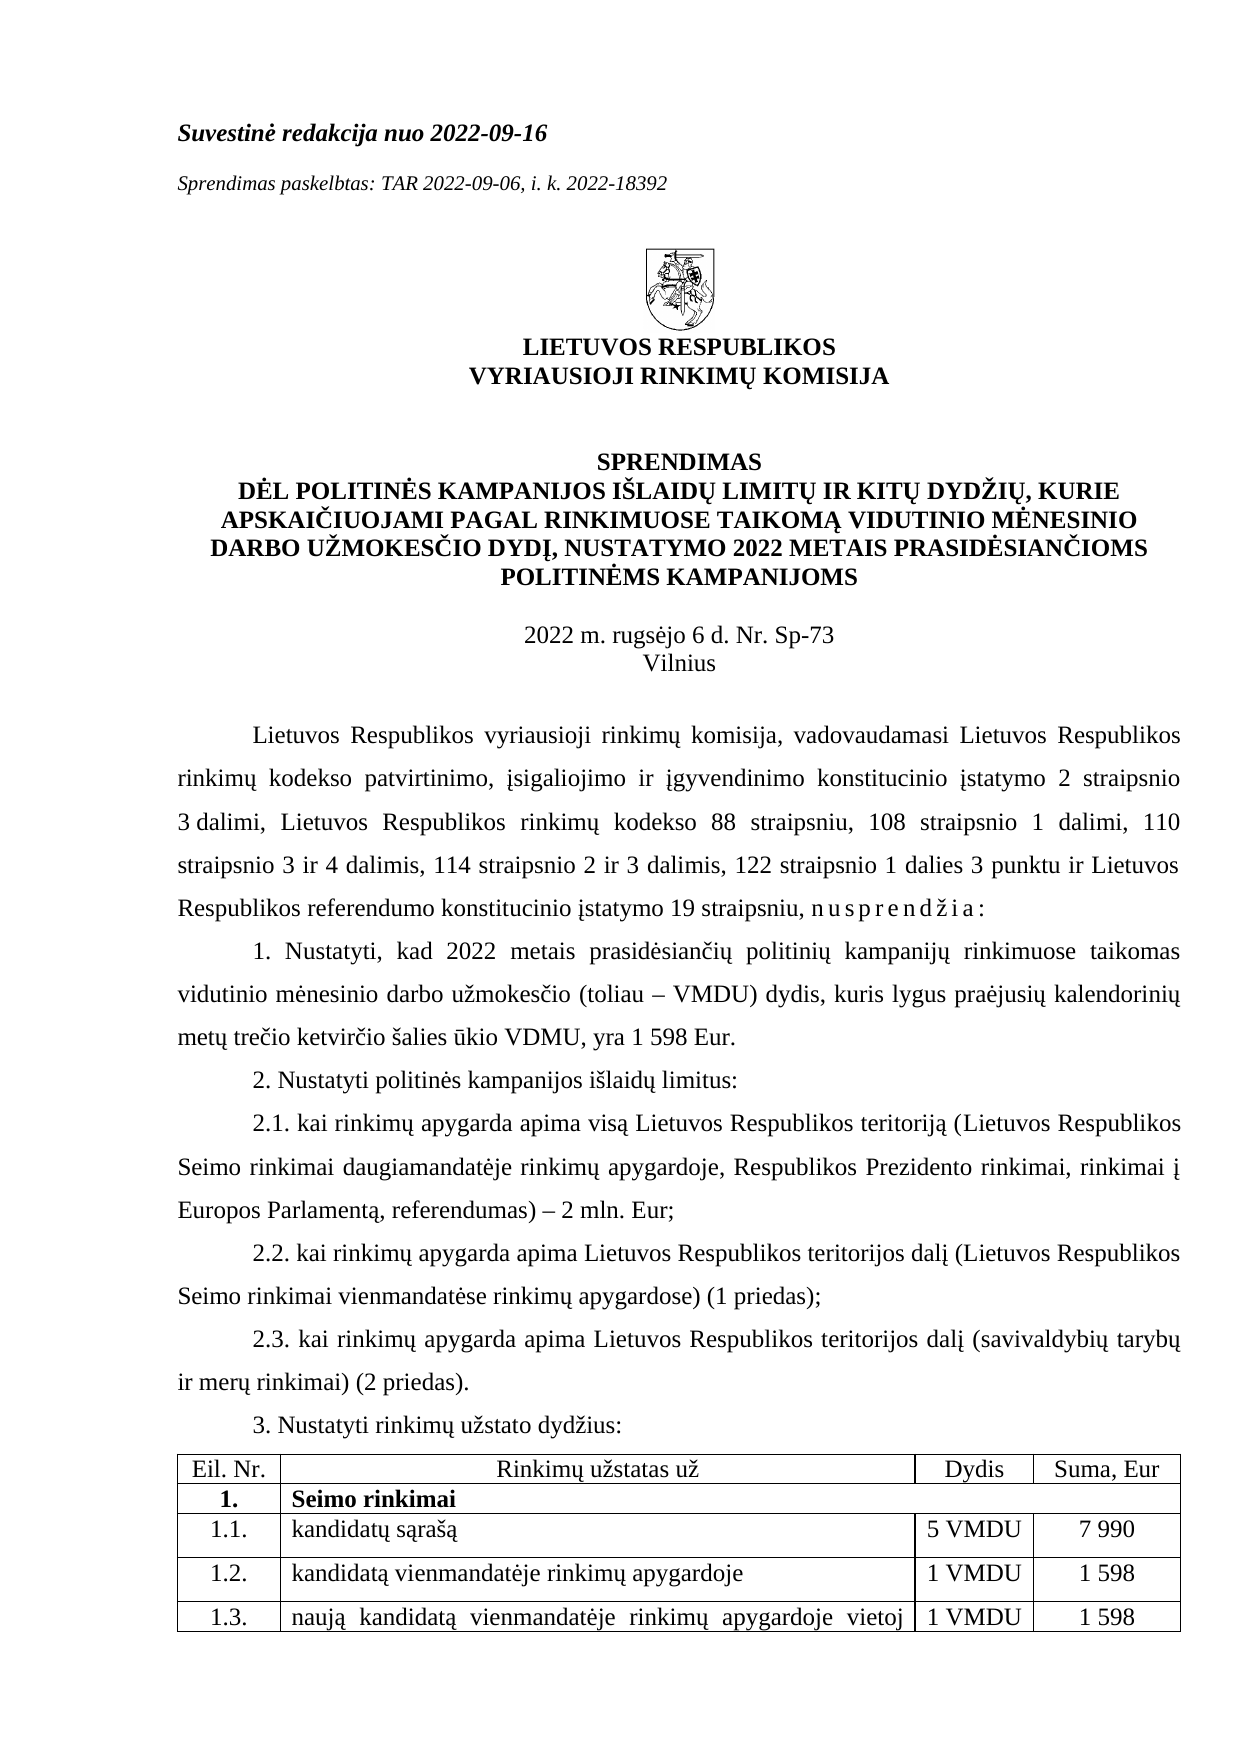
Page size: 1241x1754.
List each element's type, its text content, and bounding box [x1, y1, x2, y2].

text Lietuvos Respublikos vyriausioji rinkimų komisija, vadovaudamasi Lietuvos Respublikos rinkimų kodekso patvirtinimo, įsigaliojimo ir įgyvendinimo konstitucinio įstatymo 2 straipsnio 3 dalimi, Lietuvos Respublikos rinkimų kodekso 88 straipsniu, 108 straipsnio 1 dalimi, 110 straipsnio 3 ir 4 dalimis, 114 straipsnio 2 ir 3 dalimis, 122 straipsnio 1 dalies 3 punktu ir Lietuvos Respublikos referendumo konstitucinio įstatymo 19 straipsniu, nusprendžia: [177, 720, 1181, 922]
text 1. Nustatyti, kad 2022 metais prasidėsiančių politinių kampanijų rinkimuose taikomas vidutinio mėnesinio darbo užmokesčio (toliau – VMDU) dydis, kuris lygus praėjusių kalendorinių metų trečio ketvirčio šalies ūkio VDMU, yra 1 598 Eur. [177, 936, 1181, 1051]
text 2.2. kai rinkimų apygarda apima Lietuvos Respublikos teritorijos dalį (Lietuvos Respublikos Seimo rinkimai vienmandatėse rinkimų apygardose) (1 priedas); [177, 1238, 1181, 1310]
text LIETUVOS RESPUBLIKOS [177, 332, 1181, 361]
table_cell 1.1. [178, 1514, 280, 1557]
table_cell 1 VMDU [916, 1558, 1033, 1601]
table_cell kandidatų sąrašą [281, 1514, 914, 1557]
table_cell 5 VMDU [916, 1514, 1033, 1557]
text 2.1. kai rinkimų apygarda apima visą Lietuvos Respublikos teritoriją (Lietuvos Respublikos Seimo rinkimai daugiamandatėje rinkimų apygardoje, Respublikos Prezidento rinkimai, rinkimai į Europos Parlamentą, referendumas) – 2 mln. Eur; [177, 1108, 1181, 1223]
text DĖL politinės kampanijos išlaidų limitŲ ir kitŲ dydžIŲ, kurie apskaičiuojami pagal rinkimuose taikomą vidutinio mėnesinio darbo užmokesčio dydį, NUSTATYMO 2022 METAIS PRASIDĖSIANČIOMS POLITINĖMS KAMPANIJOMS [177, 476, 1181, 591]
table_cell 1.3. [178, 1602, 280, 1631]
text 3. Nustatyti rinkimų užstato dydžius: [177, 1410, 1181, 1439]
table_header Eil. Nr. [178, 1455, 280, 1483]
text 2.3. kai rinkimų apygarda apima Lietuvos Respublikos teritorijos dalį (savivaldybių tarybų ir merų rinkimai) (2 priedas). [177, 1324, 1181, 1396]
table_header Dydis [916, 1455, 1033, 1483]
text 2. Nustatyti politinės kampanijos išlaidų limitus: [177, 1065, 1181, 1094]
text 2022 m. rugsėjo 6 d. Nr. Sp-73 [177, 620, 1181, 648]
table_cell 7 990 [1034, 1514, 1180, 1557]
table_cell 1.2. [178, 1558, 280, 1601]
table_cell naują kandidatą vienmandatėje rinkimų apygardoje vietoj [281, 1602, 914, 1631]
text Suvestinė redakcija nuo 2022-09-16 [177, 118, 1181, 147]
table_cell kandidatą vienmandatėje rinkimų apygardoje [281, 1558, 914, 1601]
table_cell 1 598 [1034, 1558, 1180, 1601]
table_cell 1 598 [1034, 1602, 1180, 1631]
table_header Suma, Eur [1034, 1455, 1180, 1483]
text SPRENDIMAS [177, 447, 1181, 476]
table_cell 1. [178, 1484, 280, 1513]
text Vilnius [177, 648, 1181, 677]
text Sprendimas paskelbtas: TAR 2022-09-06, i. k. 2022-18392 [177, 171, 1181, 195]
table_cell 1 VMDU [916, 1602, 1033, 1631]
table_header Rinkimų užstatas už [281, 1455, 914, 1483]
table_cell Seimo rinkimai [281, 1484, 1180, 1513]
text VYRIAUSIOJI RINKIMŲ KOMISIJA [177, 361, 1181, 390]
